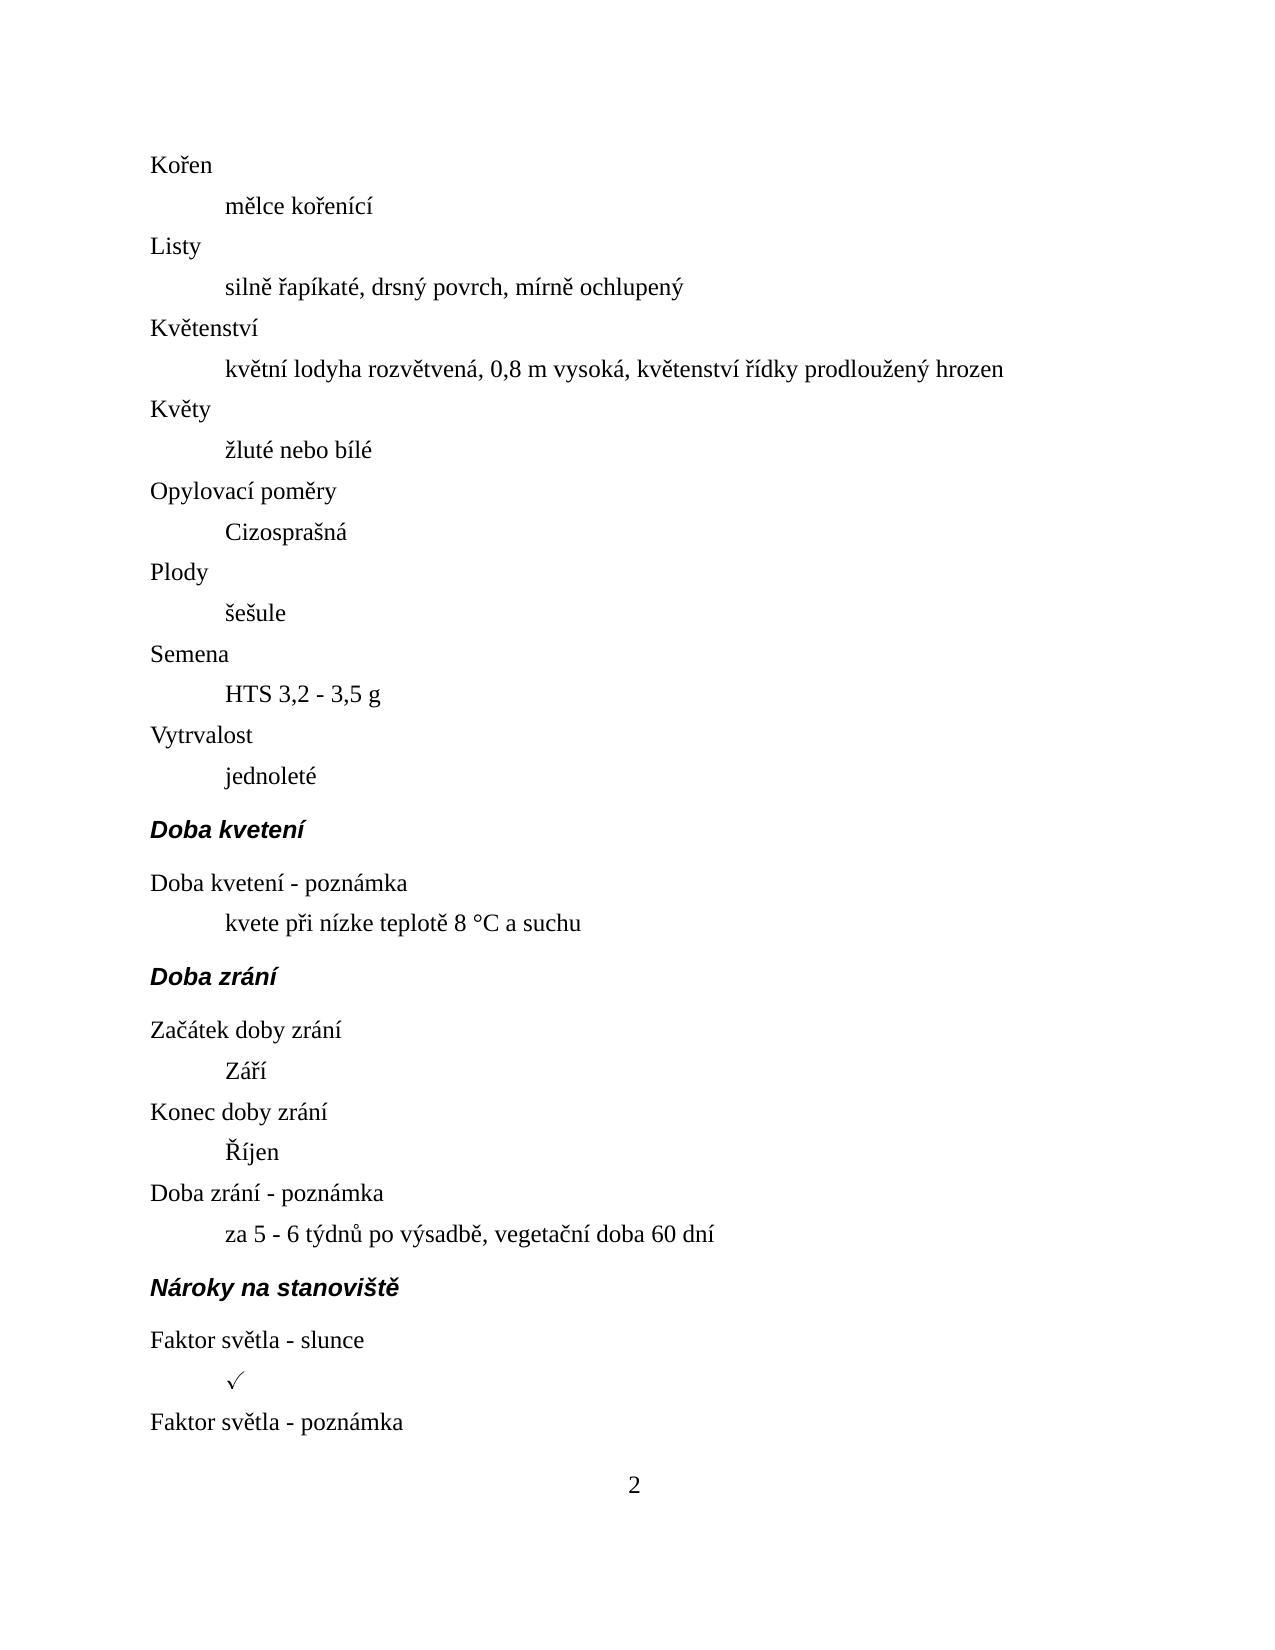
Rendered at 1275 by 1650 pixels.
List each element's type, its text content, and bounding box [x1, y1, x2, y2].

subtitle Nároky na stanoviště [150, 1273, 1125, 1301]
text Kořen [150, 150, 1125, 179]
text Doba zrání - poznámka [150, 1178, 1125, 1207]
text Září [225, 1056, 1125, 1085]
text Květenství [150, 313, 1125, 342]
text Plody [150, 557, 1125, 586]
subtitle Doba zrání [150, 962, 1125, 991]
text silně řapíkaté, drsný povrch, mírně ochlupený [225, 272, 1125, 301]
text ✓ [225, 1366, 1125, 1395]
text jednoleté [225, 761, 1125, 790]
text Květy [150, 394, 1125, 423]
text Semena [150, 639, 1125, 667]
text kvete při nízke teplotě 8 °C a suchu [225, 908, 1125, 937]
text Cizosprašná [225, 517, 1125, 545]
text žluté nebo bílé [225, 435, 1125, 464]
text Vytrvalost [150, 720, 1125, 749]
text mělce kořenící [225, 191, 1125, 219]
text Opylovací poměry [150, 476, 1125, 504]
text Listy [150, 231, 1125, 260]
text HTS 3,2 - 3,5 g [225, 679, 1125, 708]
text Faktor světla - poznámka [150, 1407, 1125, 1436]
text květní lodyha rozvětvená, 0,8 m vysoká, květenství řídky prodloužený hrozen [225, 354, 1125, 382]
subtitle Doba kvetení [150, 815, 1125, 843]
text Konec doby zrání [150, 1097, 1125, 1125]
text Začátek doby zrání [150, 1015, 1125, 1044]
text Doba kvetení - poznámka [150, 868, 1125, 896]
text Faktor světla - slunce [150, 1326, 1125, 1354]
text za 5 - 6 týdnů po výsadbě, vegetační doba 60 dní [225, 1219, 1125, 1248]
text šešule [225, 598, 1125, 627]
text Říjen [225, 1137, 1125, 1166]
